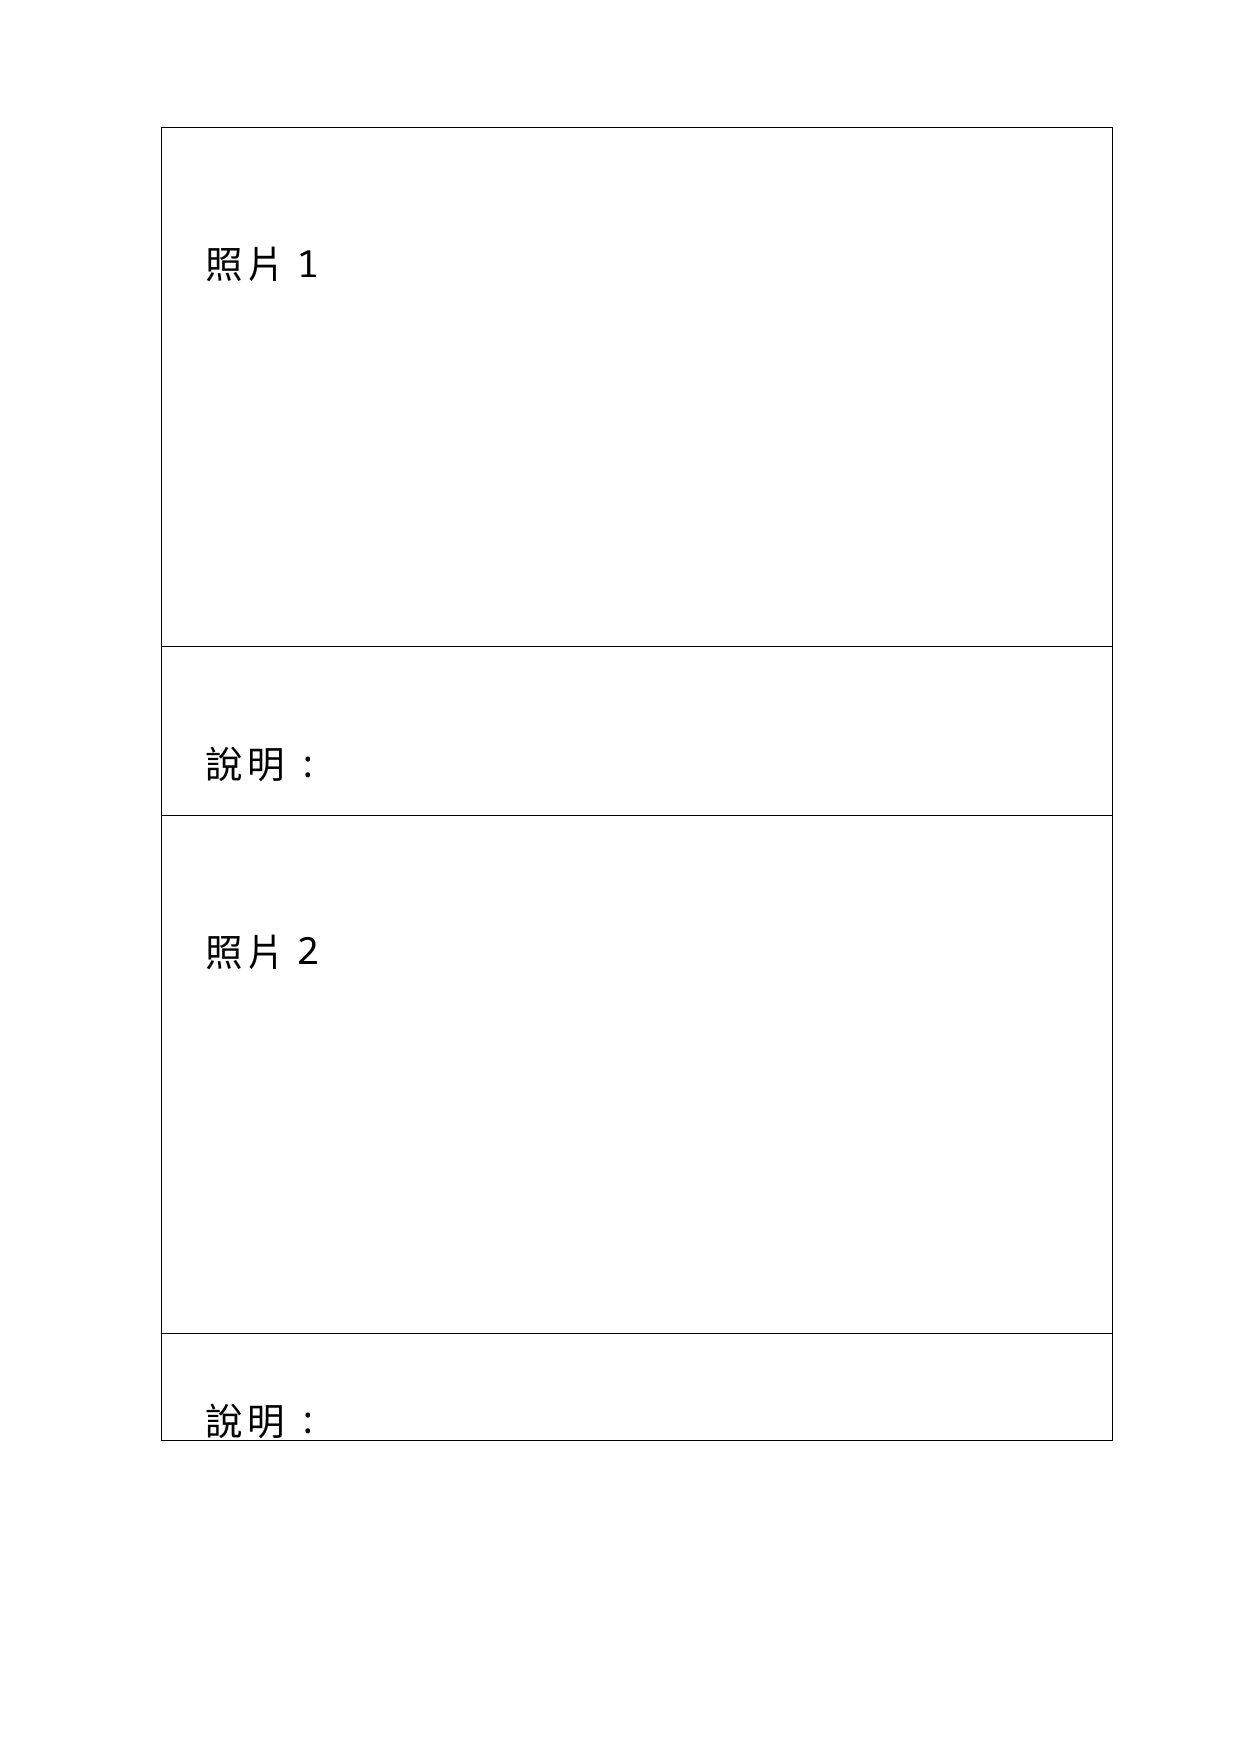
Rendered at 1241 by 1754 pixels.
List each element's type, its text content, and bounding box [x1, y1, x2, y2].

table_cell 說明: [162, 1334, 1112, 1439]
table_cell 照片2 [162, 816, 1112, 1333]
table_header 照片1 [162, 128, 1112, 646]
table_cell 說明: [162, 647, 1112, 814]
